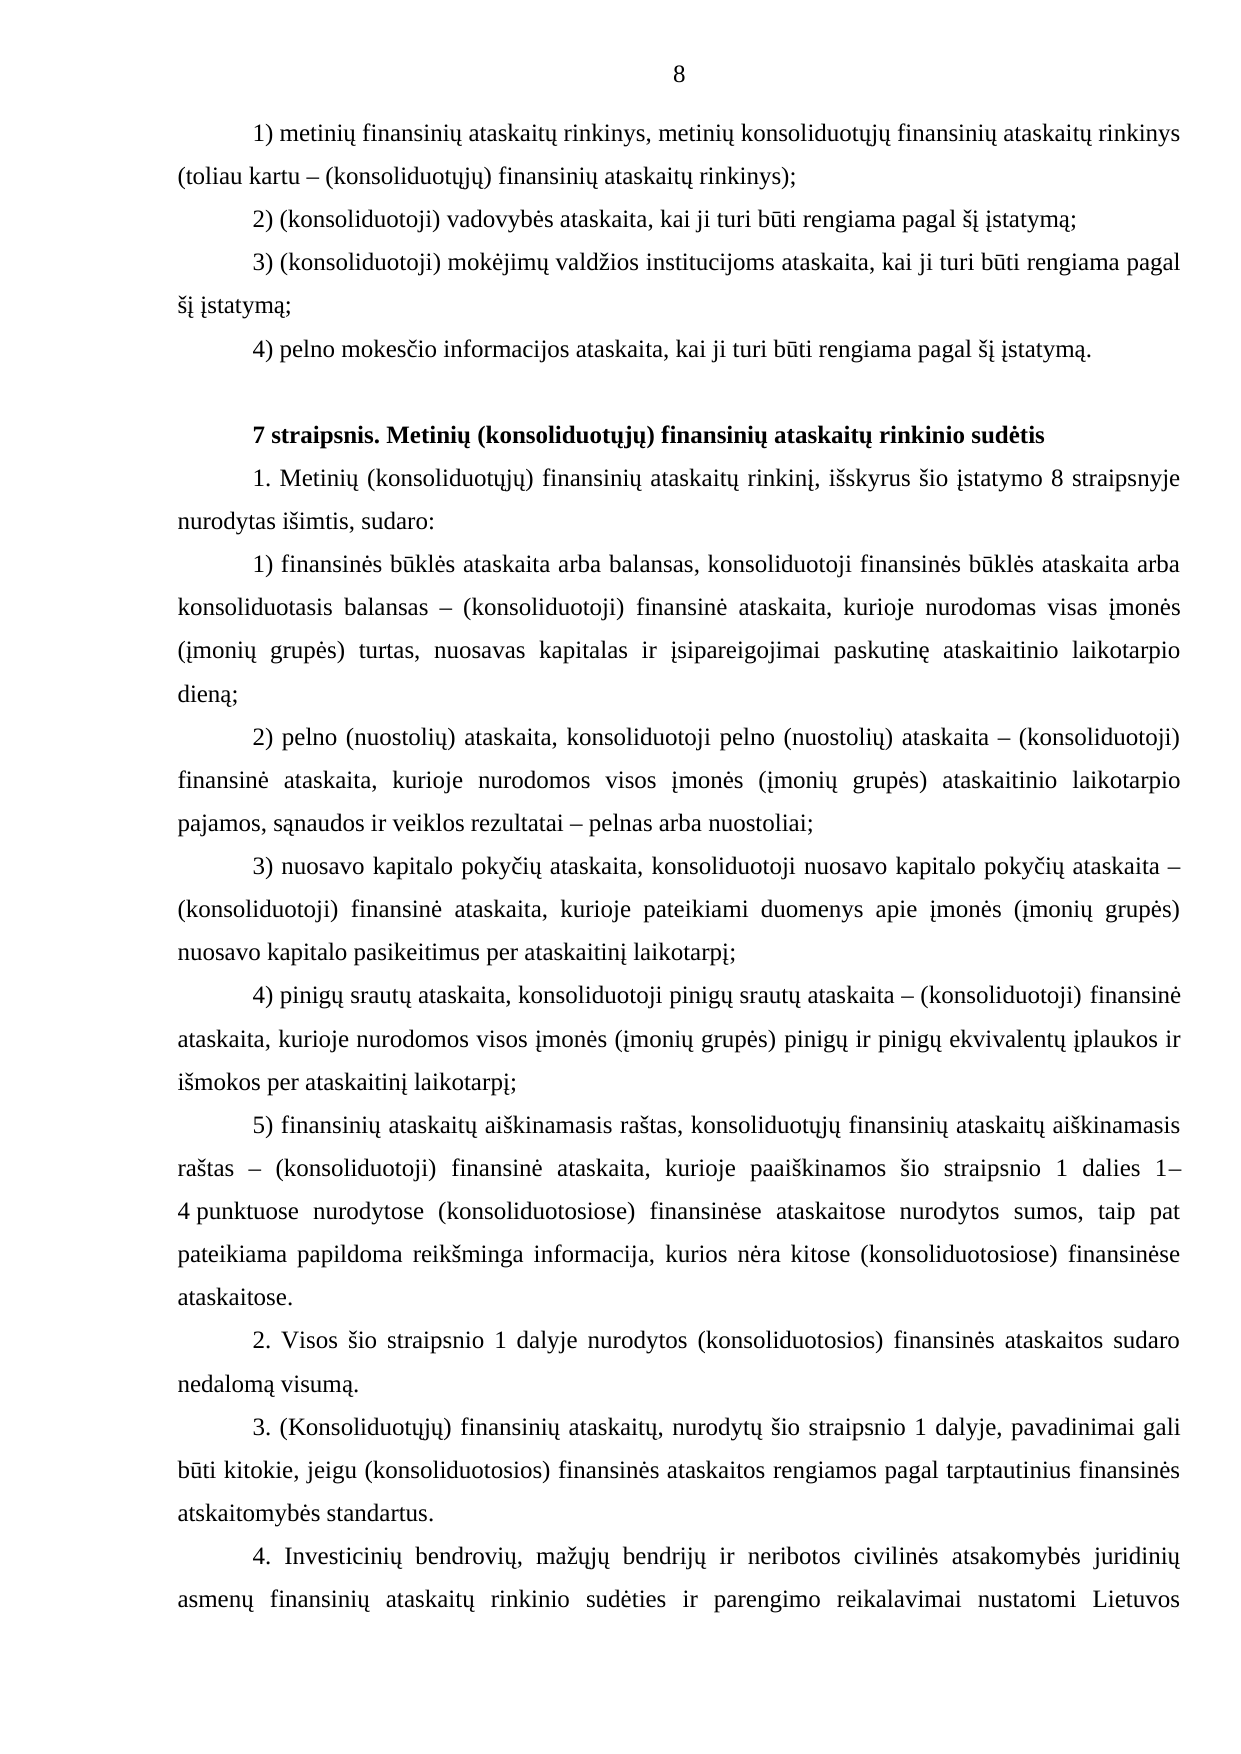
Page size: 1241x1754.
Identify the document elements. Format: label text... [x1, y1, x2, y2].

text 4) pinigų srautų ataskaita, konsoliduotoji pinigų srautų ataskaita – (konsoliduotoji) finansinė ataskaita, kurioje nurodomos visos įmonės (įmonių grupės) pinigų ir pinigų ekvivalentų įplaukos ir išmokos per ataskaitinį laikotarpį; [177, 981, 1181, 1096]
text 3) nuosavo kapitalo pokyčių ataskaita, konsoliduotoji nuosavo kapitalo pokyčių ataskaita – (konsoliduotoji) finansinė ataskaita, kurioje pateikiami duomenys apie įmonės (įmonių grupės) nuosavo kapitalo pasikeitimus per ataskaitinį laikotarpį; [177, 851, 1181, 966]
text 3) (konsoliduotoji) mokėjimų valdžios institucijoms ataskaita, kai ji turi būti rengiama pagal šį įstatymą; [177, 247, 1181, 319]
text 1) finansinės būklės ataskaita arba balansas, konsoliduotoji finansinės būklės ataskaita arba konsoliduotasis balansas – (konsoliduotoji) finansinė ataskaita, kurioje nurodomas visas įmonės (įmonių grupės) turtas, nuosavas kapitalas ir įsipareigojimai paskutinę ataskaitinio laikotarpio dieną; [177, 549, 1181, 707]
text 2) pelno (nuostolių) ataskaita, konsoliduotoji pelno (nuostolių) ataskaita – (konsoliduotoji) finansinė ataskaita, kurioje nurodomos visos įmonės (įmonių grupės) ataskaitinio laikotarpio pajamos, sąnaudos ir veiklos rezultatai – pelnas arba nuostoliai; [177, 722, 1181, 837]
text 7 straipsnis. Metinių (konsoliduotųjų) finansinių ataskaitų rinkinio sudėtis [177, 420, 1181, 449]
text 2. Visos šio straipsnio 1 dalyje nurodytos (konsoliduotosios) finansinės ataskaitos sudaro nedalomą visumą. [177, 1326, 1181, 1397]
text 4. Investicinių bendrovių, mažųjų bendrijų ir neribotos civilinės atsakomybės juridinių asmenų finansinių ataskaitų rinkinio sudėties ir parengimo reikalavimai nustatomi Lietuvos [177, 1541, 1181, 1613]
text 3. (Konsoliduotųjų) finansinių ataskaitų, nurodytų šio straipsnio 1 dalyje, pavadinimai gali būti kitokie, jeigu (konsoliduotosios) finansinės ataskaitos rengiamos pagal tarptautinius finansinės atskaitomybės standartus. [177, 1412, 1181, 1527]
text 5) finansinių ataskaitų aiškinamasis raštas, konsoliduotųjų finansinių ataskaitų aiškinamasis raštas – (konsoliduotoji) finansinė ataskaita, kurioje paaiškinamos šio straipsnio 1 dalies 1–4 punktuose nurodytose (konsoliduotosiose) finansinėse ataskaitose nurodytos sumos, taip pat pateikiama papildoma reikšminga informacija, kurios nėra kitose (konsoliduotosiose) finansinėse ataskaitose. [177, 1110, 1181, 1311]
text 1. Metinių (konsoliduotųjų) finansinių ataskaitų rinkinį, išskyrus šio įstatymo 8 straipsnyje nurodytas išimtis, sudaro: [177, 463, 1181, 535]
text 1) metinių finansinių ataskaitų rinkinys, metinių konsoliduotųjų finansinių ataskaitų rinkinys (toliau kartu – (konsoliduotųjų) finansinių ataskaitų rinkinys); [177, 118, 1181, 190]
text 2) (konsoliduotoji) vadovybės ataskaita, kai ji turi būti rengiama pagal šį įstatymą; [177, 204, 1181, 233]
text 4) pelno mokesčio informacijos ataskaita, kai ji turi būti rengiama pagal šį įstatymą. [177, 334, 1181, 362]
